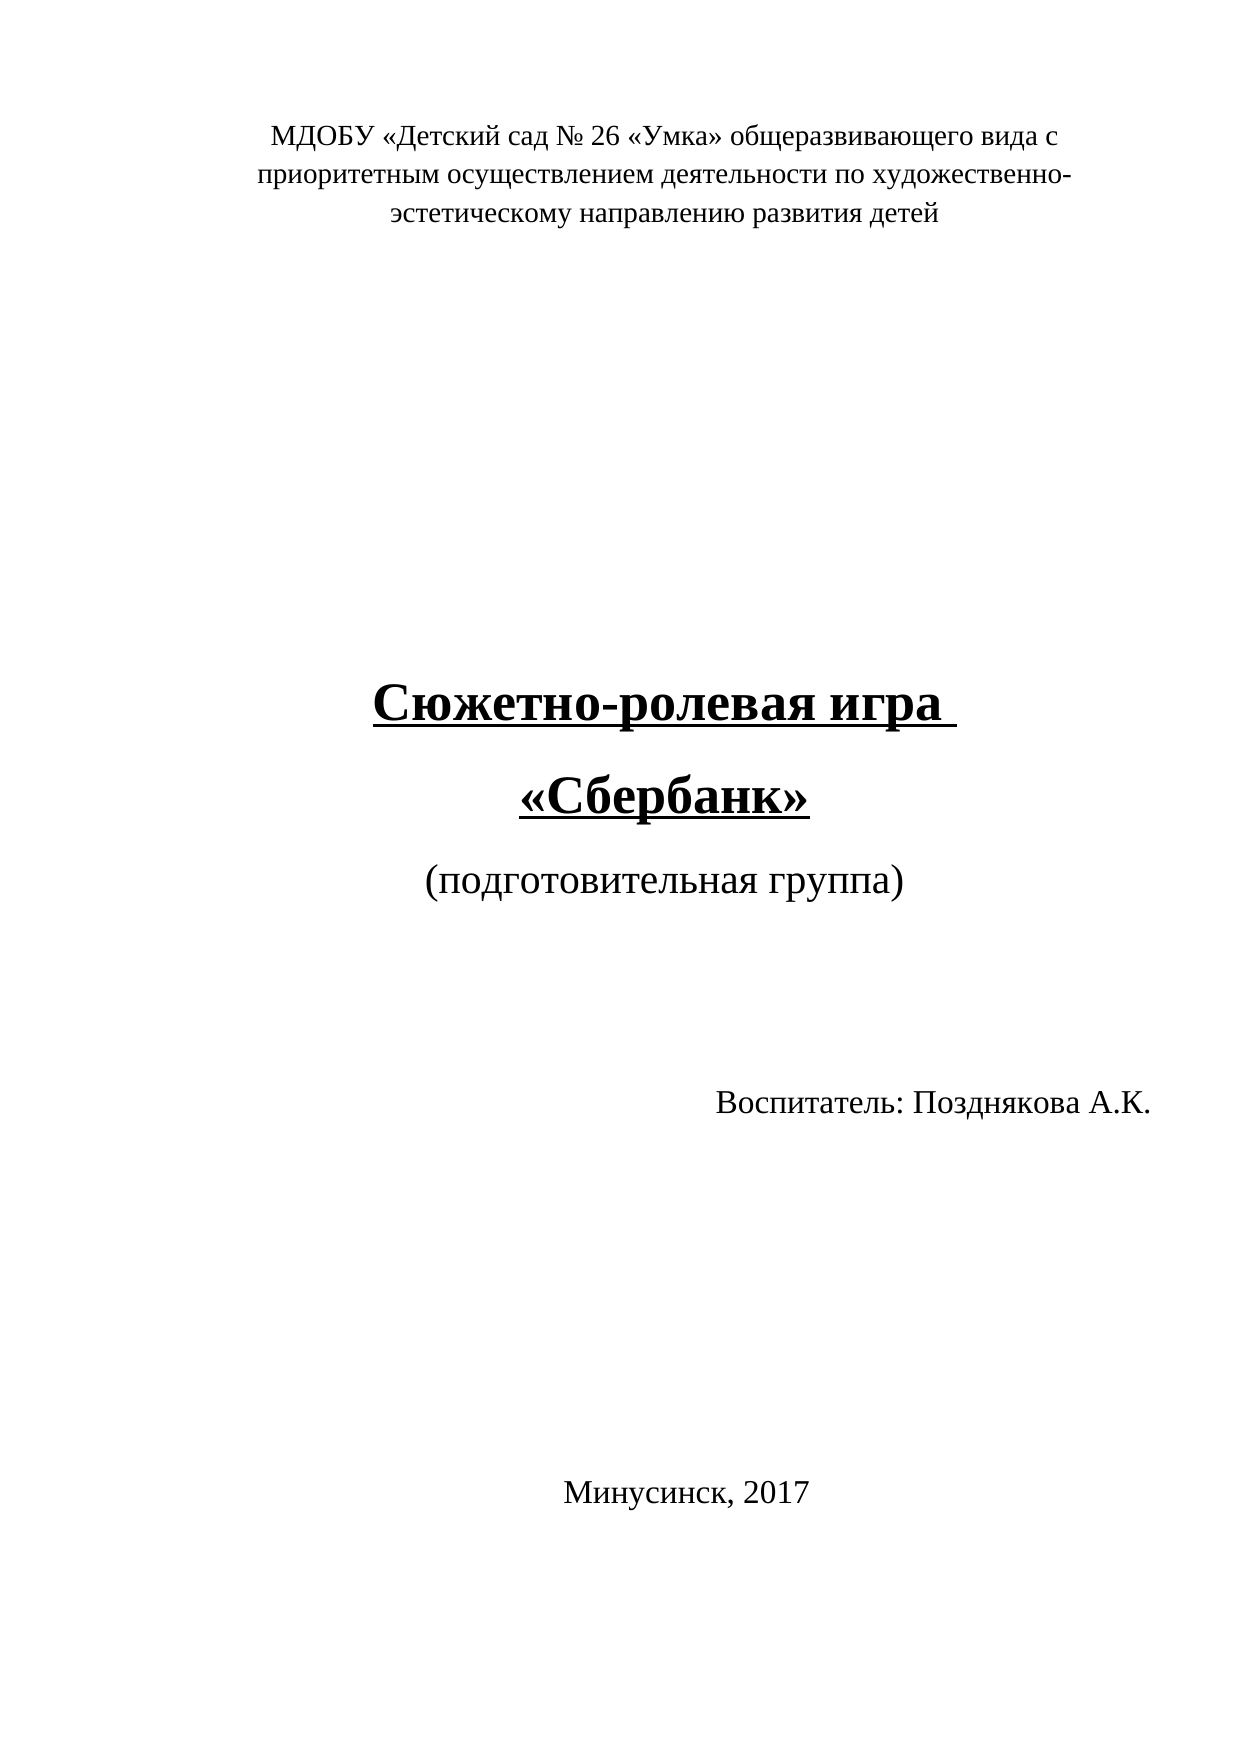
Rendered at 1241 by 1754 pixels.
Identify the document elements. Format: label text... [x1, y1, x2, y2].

text Сюжетно-ролевая игра [177, 670, 1152, 732]
text МДОБУ «Детский сад № 26 «Умка» общеразвивающего вида с приоритетным осуществлением деятельности по художественно-эстетическому направлению развития детей [177, 118, 1152, 229]
text Воспитатель: Позднякова А.К. [177, 1083, 1152, 1121]
text (подготовительная группа) [177, 855, 1152, 903]
text «Сбербанк» [177, 763, 1152, 825]
text Минусинск, 2017 [177, 1472, 1152, 1511]
